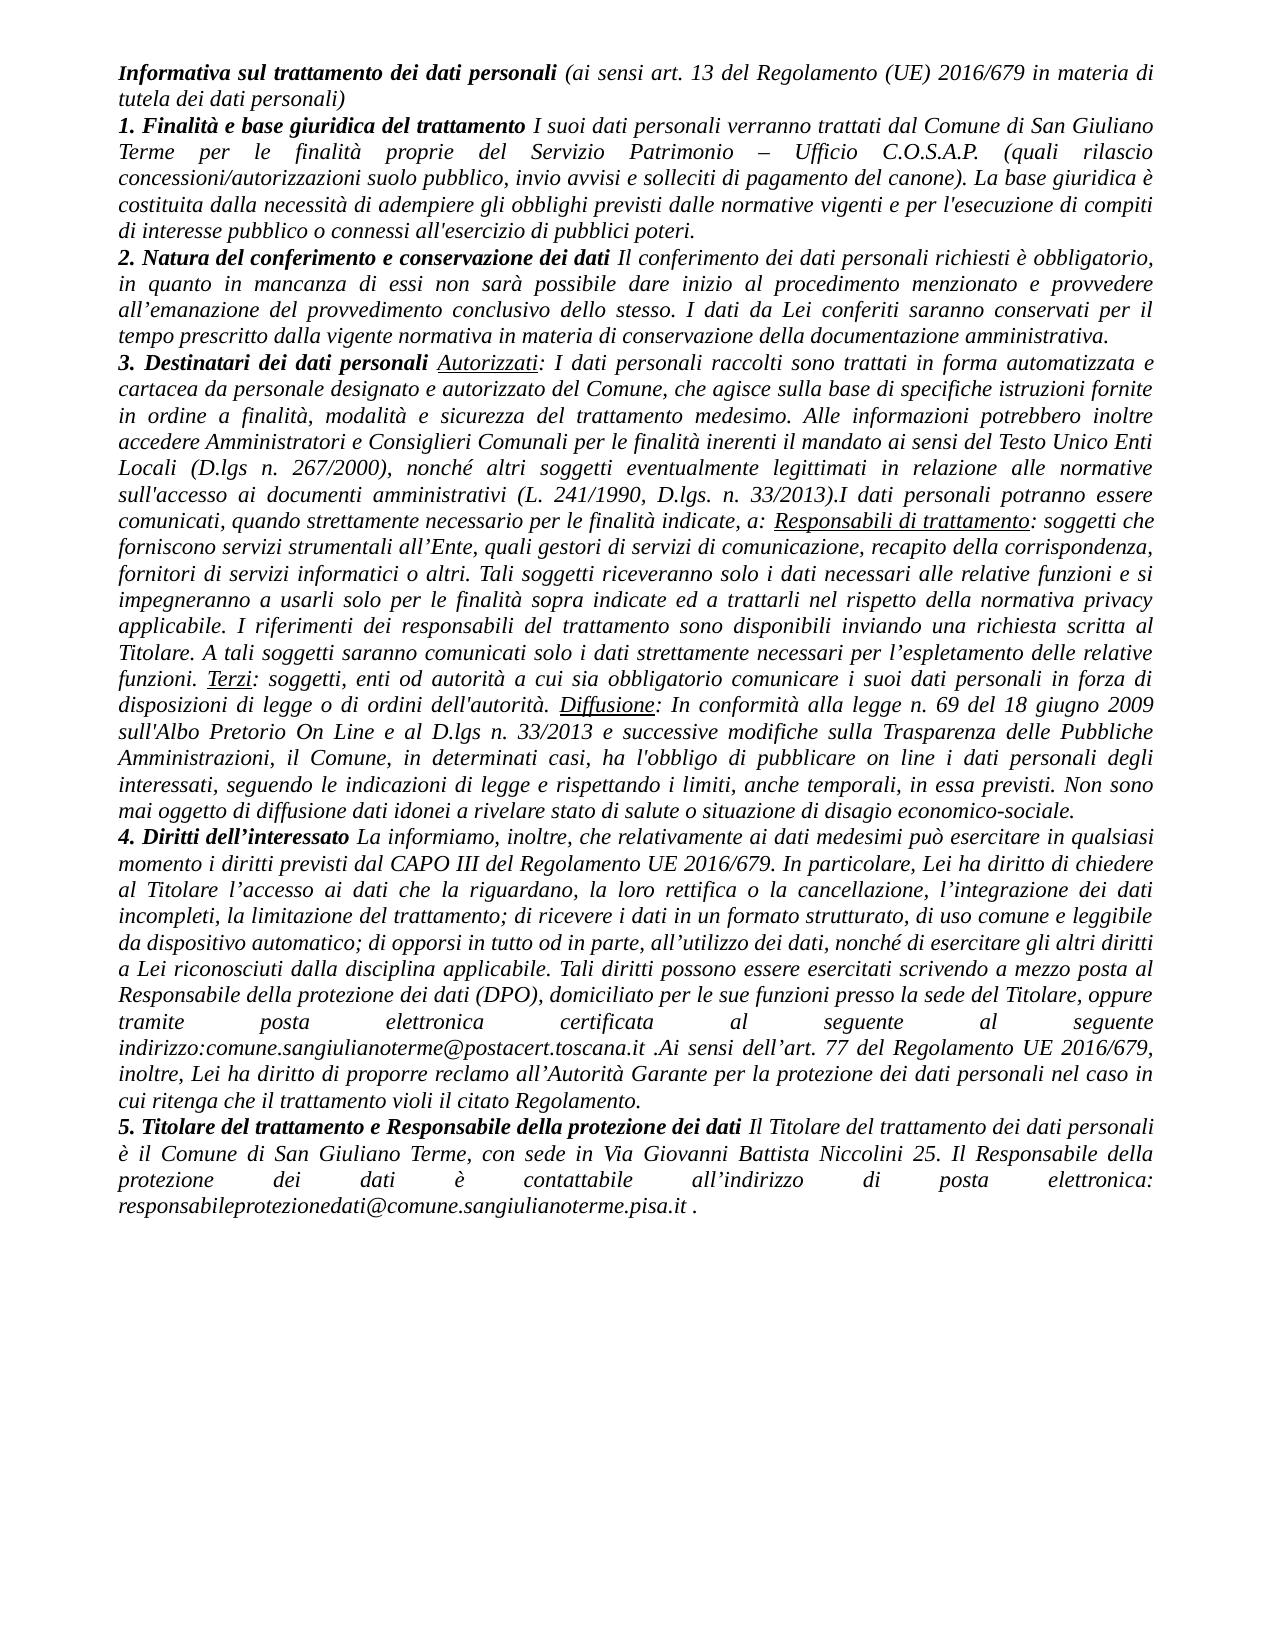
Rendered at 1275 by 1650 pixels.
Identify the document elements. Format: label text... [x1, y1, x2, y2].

text 2. Natura del conferimento e conservazione dei dati Il conferimento dei dati personali richiesti è obbligatorio, in quanto in mancanza di essi non sarà possibile dare inizio al procedimento menzionato e provvedere all’emanazione del provvedimento conclusivo dello stesso. I dati da Lei conferiti saranno conservati per il tempo prescritto dalla vigente normativa in materia di conservazione della documentazione amministrativa. [118, 243, 1157, 349]
text Informativa sul trattamento dei dati personali (ai sensi art. 13 del Regolamento (UE) 2016/679 in materia di tutela dei dati personali) [118, 59, 1157, 112]
text 3. Destinatari dei dati personali Autorizzati: I dati personali raccolti sono trattati in forma automatizzata e cartacea da personale designato e autorizzato del Comune, che agisce sulla base di specifiche istruzioni fornite in ordine a finalità, modalità e sicurezza del trattamento medesimo. Alle informazioni potrebbero inoltre accedere Amministratori e Consiglieri Comunali per le finalità inerenti il mandato ai sensi del Testo Unico Enti Locali (D.lgs n. 267/2000), nonché altri soggetti eventualmente legittimati in relazione alle normative sull'accesso ai documenti amministrativi (L. 241/1990, D.lgs. n. 33/2013).I dati personali potranno essere comunicati, quando strettamente necessario per le finalità indicate, a: Responsabili di trattamento: soggetti che forniscono servizi strumentali all’Ente, quali gestori di servizi di comunicazione, recapito della corrispondenza, fornitori di servizi informatici o altri. Tali soggetti riceveranno solo i dati necessari alle relative funzioni e si impegneranno a usarli solo per le finalità sopra indicate ed a trattarli nel rispetto della normativa privacy applicabile. I riferimenti dei responsabili del trattamento sono disponibili inviando una richiesta scritta al Titolare. A tali soggetti saranno comunicati solo i dati strettamente necessari per l’espletamento delle relative funzioni. Terzi: soggetti, enti od autorità a cui sia obbligatorio comunicare i suoi dati personali in forza di disposizioni di legge o di ordini dell'autorità. Diffusione: In conformità alla legge n. 69 del 18 giugno 2009 sull'Albo Pretorio On Line e al D.lgs n. 33/2013 e successive modifiche sulla Trasparenza delle Pubbliche Amministrazioni, il Comune, in determinati casi, ha l'obbligo di pubblicare on line i dati personali degli interessati, seguendo le indicazioni di legge e rispettando i limiti, anche temporali, in essa previsti. Non sono mai oggetto di diffusione dati idonei a rivelare stato di salute o situazione di disagio economico-sociale. [118, 349, 1157, 823]
text 5. Titolare del trattamento e Responsabile della protezione dei dati Il Titolare del trattamento dei dati personali è il Comune di San Giuliano Terme, con sede in Via Giovanni Battista Niccolini 25. Il Responsabile della protezione dei dati è contattabile all’indirizzo di posta elettronica: responsabileprotezionedati@comune.sangiulianoterme.pisa.it . [118, 1113, 1157, 1219]
text 1. Finalità e base giuridica del trattamento I suoi dati personali verranno trattati dal Comune di San Giuliano Terme per le finalità proprie del Servizio Patrimonio – Ufficio C.O.S.A.P. (quali rilascio concessioni/autorizzazioni suolo pubblico, invio avvisi e solleciti di pagamento del canone). La base giuridica è costituita dalla necessità di adempiere gli obblighi previsti dalle normative vigenti e per l'esecuzione di compiti di interesse pubblico o connessi all'esercizio di pubblici poteri. [118, 112, 1157, 243]
text 4. Diritti dell’interessato La informiamo, inoltre, che relativamente ai dati medesimi può esercitare in qualsiasi momento i diritti previsti dal CAPO III del Regolamento UE 2016/679. In particolare, Lei ha diritto di chiedere al Titolare l’accesso ai dati che la riguardano, la loro rettifica o la cancellazione, l’integrazione dei dati incompleti, la limitazione del trattamento; di ricevere i dati in un formato strutturato, di uso comune e leggibile da dispositivo automatico; di opporsi in tutto od in parte, all’utilizzo dei dati, nonché di esercitare gli altri diritti a Lei riconosciuti dalla disciplina applicabile. Tali diritti possono essere esercitati scrivendo a mezzo posta al Responsabile della protezione dei dati (DPO), domiciliato per le sue funzioni presso la sede del Titolare, oppure tramite posta elettronica certificata al seguente al seguente indirizzo:comune.sangiulianoterme@postacert.toscana.it .Ai sensi dell’art. 77 del Regolamento UE 2016/679, inoltre, Lei ha diritto di proporre reclamo all’Autorità Garante per la protezione dei dati personali nel caso in cui ritenga che il trattamento violi il citato Regolamento. [118, 823, 1157, 1113]
